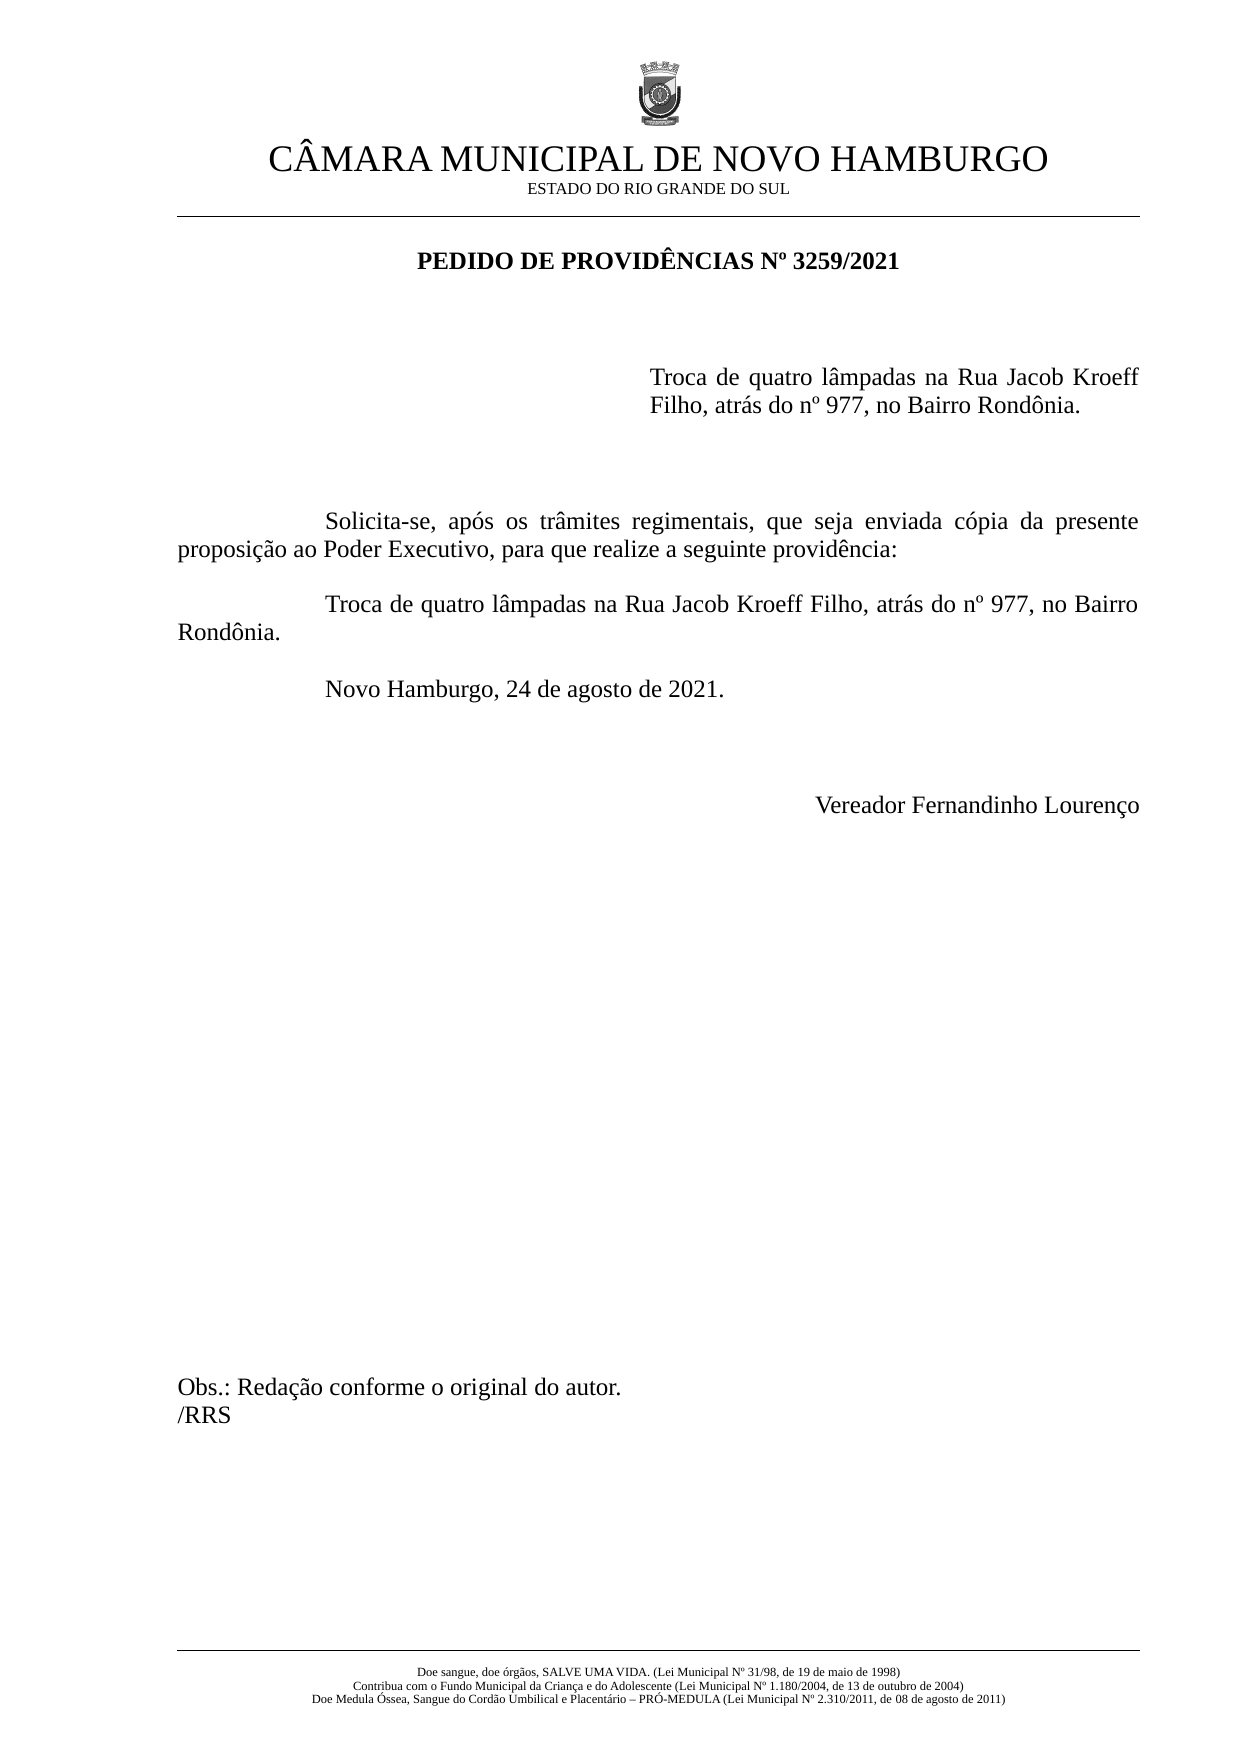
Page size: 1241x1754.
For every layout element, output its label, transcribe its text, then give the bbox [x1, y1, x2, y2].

list Troca de quatro lâmpadas na Rua Jacob Kroeff Filho, atrás do nº 977, no Bairro Rondônia. [649, 363, 1140, 418]
text PEDIDO DE PROVIDÊNCIAS Nº 3259/2021 [177, 247, 1140, 274]
list Troca de quatro lâmpadas na Rua Jacob Kroeff Filho, atrás do nº 977, no Bairro Rondônia. [177, 590, 1140, 646]
text Solicita-se, após os trâmites regimentais, que seja enviada cópia da presente proposição ao Poder Executivo, para que realize a seguinte providência: [177, 507, 1140, 562]
text Obs.: Redação conforme o original do autor. [177, 1373, 1140, 1401]
text /RRS [177, 1401, 1140, 1428]
text Vereador Fernandinho Lourenço [649, 791, 1140, 819]
text Novo Hamburgo, 24 de agosto de 2021. [177, 675, 1140, 703]
